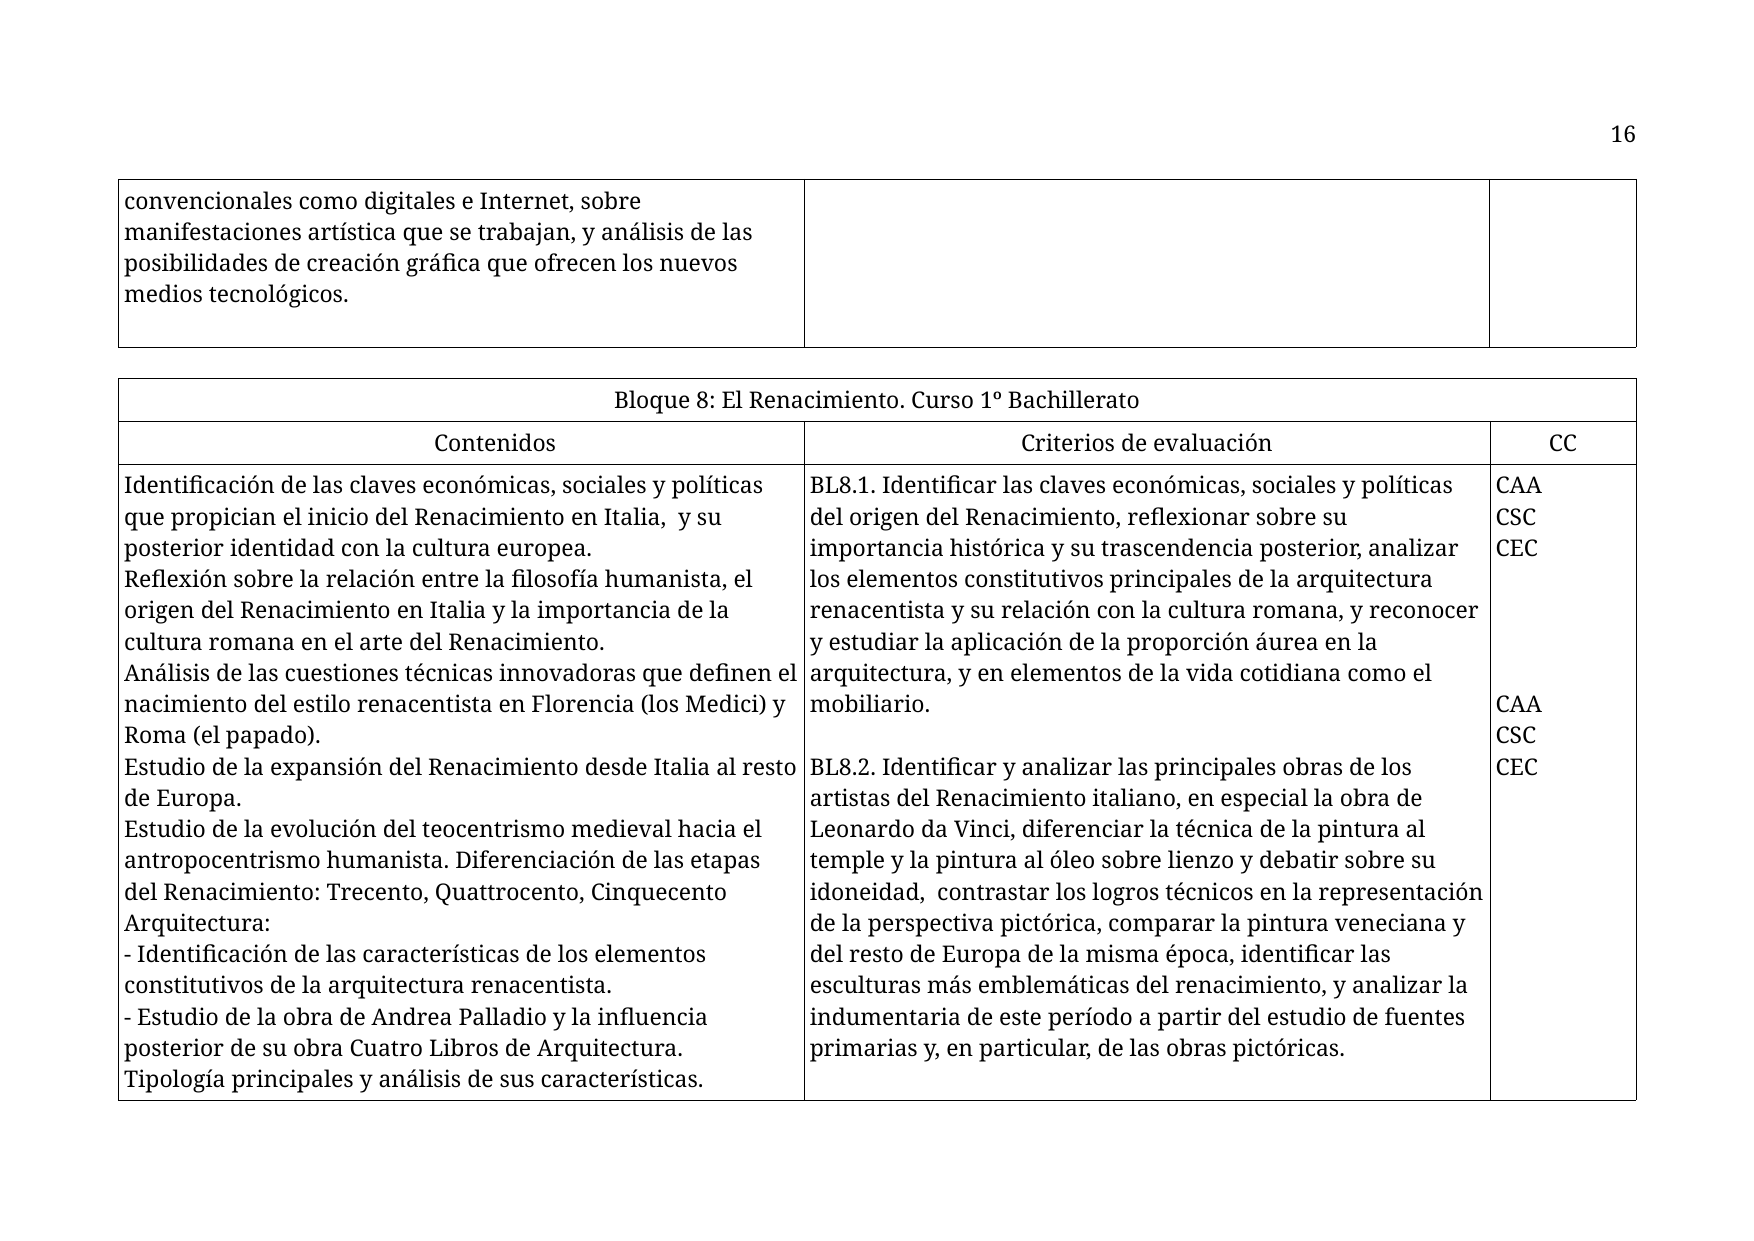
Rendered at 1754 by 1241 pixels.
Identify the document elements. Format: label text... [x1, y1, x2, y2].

table_cell convencionales como digitales e Internet, sobre manifestaciones artística que se trabajan, y análisis de las posibilidades de creación gráfica que ofrecen los nuevos medios tecnológicos. [119, 180, 804, 347]
table_cell BL8.1. Identificar las claves económicas, sociales y políticas del origen del Renacimiento, reflexionar sobre su importancia histórica y su trascendencia posterior, analizar los elementos constitutivos principales de la arquitectura renacentista y su relación con la cultura romana, y reconocer y estudiar la aplicación de la proporción áurea en la arquitectura, y en elementos de la vida cotidiana como el mobiliario. BL8.2. Identificar y analizar las principales obras de los artistas del Renacimiento italiano, en especial la obra de Leonardo da Vinci, diferenciar la técnica de la pintura al temple y la pintura al óleo sobre lienzo y debatir sobre su idoneidad, contrastar los logros técnicos en la representación de la perspectiva pictórica, comparar la pintura veneciana y del resto de Europa de la misma época, identificar las esculturas más emblemáticas del renacimiento, y analizar la indumentaria de este período a partir del estudio de fuentes primarias y, en particular, de las obras pictóricas. [805, 465, 1490, 1100]
table_cell Identificación de las claves económicas, sociales y políticas que propician el inicio del Renacimiento en Italia, y su posterior identidad con la cultura europea. Reflexión sobre la relación entre la filosofía humanista, el origen del Renacimiento en Italia y la importancia de la cultura romana en el arte del Renacimiento. Análisis de las cuestiones técnicas innovadoras que definen el nacimiento del estilo renacentista en Florencia (los Medici) y Roma (el papado). Estudio de la expansión del Renacimiento desde Italia al resto de Europa. Estudio de la evolución del teocentrismo medieval hacia el antropocentrismo humanista. Diferenciación de las etapas del Renacimiento: Trecento, Quattrocento, Cinquecento Arquitectura: - Identificación de las características de los elementos constitutivos de la arquitectura renacentista. - Estudio de la obra de Andrea Palladio y la influencia posterior de su obra Cuatro Libros de Arquitectura. Tipología principales y análisis de sus características. [119, 465, 804, 1100]
table_cell Contenidos [119, 422, 804, 464]
table_cell [1490, 180, 1636, 347]
table_cell CAA CSC CEC CAA CSC CEC [1491, 465, 1636, 1100]
table_cell Criterios de evaluación [805, 422, 1490, 464]
table_cell CC [1491, 422, 1636, 464]
table_header Bloque 8: El Renacimiento. Curso 1º Bachillerato [119, 379, 1636, 421]
table_cell [805, 180, 1489, 347]
